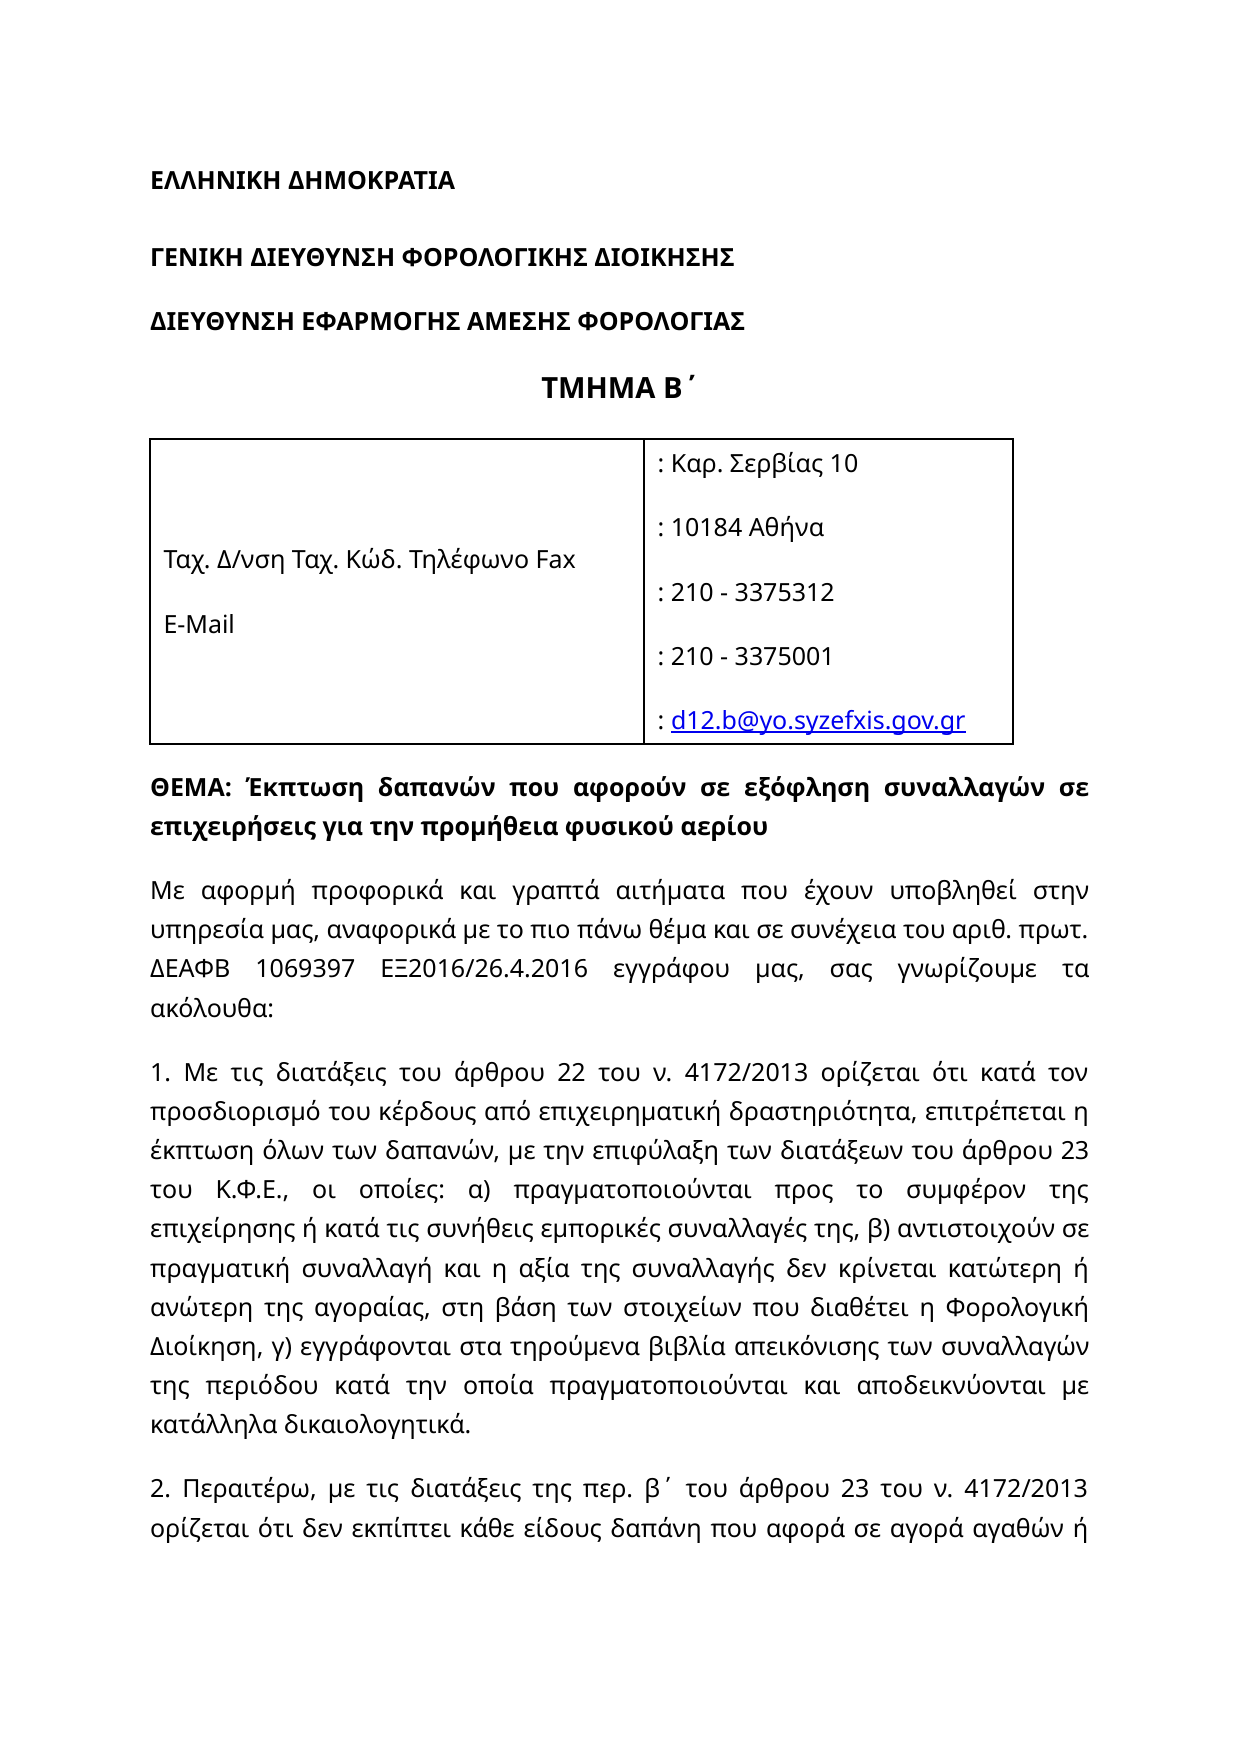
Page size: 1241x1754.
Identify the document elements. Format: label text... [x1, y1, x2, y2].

text 1. Με τις διατάξεις του άρθρου 22 του ν. 4172/2013 ορίζεται ότι κατά τον προσδιορισμό του κέρδους από επιχειρηματική δραστηριότητα, επιτρέπεται η έκπτωση όλων των δαπανών, με την επιφύλαξη των διατάξεων του άρθρου 23 του Κ.Φ.Ε., οι οποίες: α) πραγματοποιούνται προς το συμφέρον της επιχείρησης ή κατά τις συνήθεις εμπορικές συναλλαγές της, β) αντιστοιχούν σε πραγματική συναλλαγή και η αξία της συναλλαγής δεν κρίνεται κατώτερη ή ανώτερη της αγοραίας, στη βάση των στοιχείων που διαθέτει η Φορολογική Διοίκηση, γ) εγγράφονται στα τηρούμενα βιβλία απεικόνισης των συναλλαγών της περιόδου κατά την οποία πραγματοποιούνται και αποδεικνύονται με κατάλληλα δικαιολογητικά. [150, 1054, 1090, 1441]
text 2. Περαιτέρω, με τις διατάξεις της περ. β΄ του άρθρου 23 του ν. 4172/2013 ορίζεται ότι δεν εκπίπτει κάθε είδους δαπάνη που αφορά σε αγορά αγαθών ή [150, 1471, 1090, 1544]
text ΓΕΝΙΚΗ ΔΙΕΥΘΥΝΣΗ ΦΟΡΟΛΟΓΙΚΗΣ ΔΙΟΙΚΗΣΗΣ [150, 239, 1090, 273]
text Με αφορμή προφορικά και γραπτά αιτήματα που έχουν υποβληθεί στην υπηρεσία μας, αναφορικά με το πιο πάνω θέμα και σε συνέχεια του αριθ. πρωτ. ΔΕΑΦΒ 1069397 ΕΞ2016/26.4.2016 εγγράφου μας, σας γνωρίζουμε τα ακόλουθα: [150, 873, 1090, 1024]
text ΔΙΕΥΘΥΝΣΗ ΕΦΑΡΜΟΓΗΣ ΑΜΕΣΗΣ ΦΟΡΟΛΟΓΙΑΣ [150, 303, 1090, 337]
subtitle ΤΜΗΜΑ Β΄ [150, 367, 1090, 407]
table_header Ταχ. Δ/νση Ταχ. Κώδ. Τηλέφωνο Fax E-Mail [151, 440, 643, 743]
title ΕΛΛΗΝΙΚΗ ΔΗΜΟΚΡΑΤΙΑ [150, 162, 1090, 197]
table_header : Καρ. Σερβίας 10 : 10184 Αθήνα : 210 - 3375312 : 210 - 3375001 : d12.b@yo.syzefxis.gov.gr [645, 440, 1012, 743]
text ΘΕΜΑ: Έκπτωση δαπανών που αφορούν σε εξόφληση συναλλαγών σε επιχειρήσεις για την προμήθεια φυσικού αερίου [150, 769, 1090, 843]
